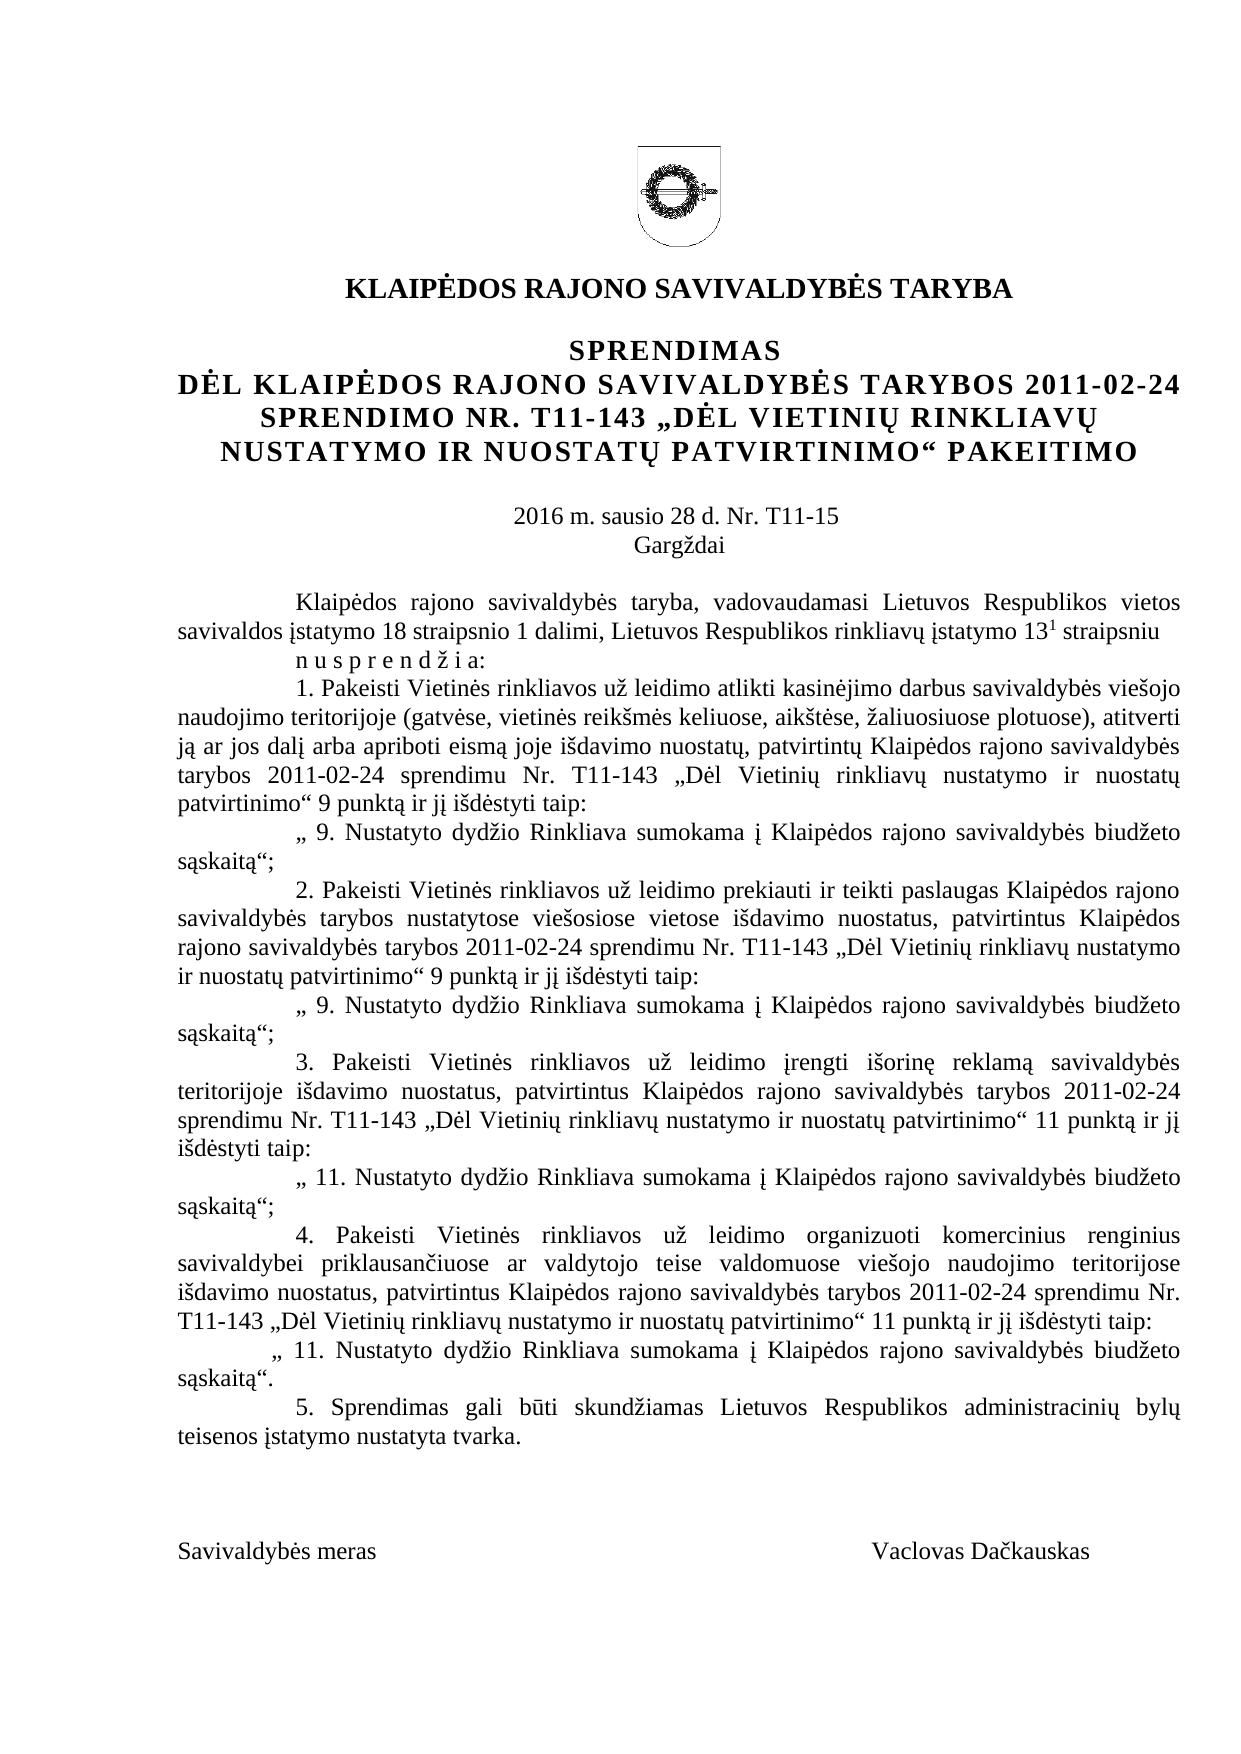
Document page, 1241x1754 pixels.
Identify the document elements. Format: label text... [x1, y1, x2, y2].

text Klaipėdos rajono savivaldybės taryba, vadovaudamasi Lietuvos Respublikos vietos savivaldos įstatymo 18 straipsnio 1 dalimi, Lietuvos Respublikos rinkliavų įstatymo 131 straipsniu [177, 587, 1181, 645]
text Savivaldybės meras Vaclovas Dačkauskas [177, 1536, 1181, 1565]
text „ 9. Nustatyto dydžio Rinkliava sumokama į Klaipėdos rajono savivaldybės biudžeto sąskaitą“; [177, 990, 1181, 1047]
text 5. Sprendimas gali būti skundžiamas Lietuvos Respublikos administracinių bylų teisenos įstatymo nustatyta tvarka. [177, 1392, 1181, 1450]
text Gargždai [177, 530, 1181, 558]
text 4. Pakeisti Vietinės rinkliavos už leidimo organizuoti komercinius renginius savivaldybei priklausančiuose ar valdytojo teise valdomuose viešojo naudojimo teritorijose išdavimo nuostatus, patvirtintus Klaipėdos rajono savivaldybės tarybos 2011-02-24 sprendimu Nr. T11-143 „Dėl Vietinių rinkliavų nustatymo ir nuostatų patvirtinimo“ 11 punktą ir jį išdėstyti taip: [177, 1220, 1181, 1335]
text „ 11. Nustatyto dydžio Rinkliava sumokama į Klaipėdos rajono savivaldybės biudžeto sąskaitą“. [177, 1335, 1181, 1392]
text n u s p r e n d ž i a: [177, 645, 1181, 673]
text DĖL KLAIPĖDOS RAJONO SAVIVALDYBĖS TARYBOS 2011-02-24 SPRENDIMo NR. T11-143 „DĖL VIETINIŲ RINKLIAVŲ NUSTATYMO IR NUOSTATŲ PATVIRTINIMO“ PAKEITIMO [177, 367, 1181, 467]
text 1. Pakeisti Vietinės rinkliavos už leidimo atlikti kasinėjimo darbus savivaldybės viešojo naudojimo teritorijoje (gatvėse, vietinės reikšmės keliuose, aikštėse, žaliuosiuose plotuose), atitverti ją ar jos dalį arba apriboti eismą joje išdavimo nuostatų, patvirtintų Klaipėdos rajono savivaldybės tarybos 2011-02-24 sprendimu Nr. T11-143 „Dėl Vietinių rinkliavų nustatymo ir nuostatų patvirtinimo“ 9 punktą ir jį išdėstyti taip: [177, 673, 1181, 817]
text 3. Pakeisti Vietinės rinkliavos už leidimo įrengti išorinę reklamą savivaldybės teritorijoje išdavimo nuostatus, patvirtintus Klaipėdos rajono savivaldybės tarybos 2011-02-24 sprendimu Nr. T11-143 „Dėl Vietinių rinkliavų nustatymo ir nuostatų patvirtinimo“ 11 punktą ir jį išdėstyti taip: [177, 1047, 1181, 1162]
text „ 11. Nustatyto dydžio Rinkliava sumokama į Klaipėdos rajono savivaldybės biudžeto sąskaitą“; [177, 1162, 1181, 1220]
text 2. Pakeisti Vietinės rinkliavos už leidimo prekiauti ir teikti paslaugas Klaipėdos rajono savivaldybės tarybos nustatytose viešosiose vietose išdavimo nuostatus, patvirtintus Klaipėdos rajono savivaldybės tarybos 2011-02-24 sprendimu Nr. T11-143 „Dėl Vietinių rinkliavų nustatymo ir nuostatų patvirtinimo“ 9 punktą ir jį išdėstyti taip: [177, 875, 1181, 990]
text SPRENDIMAS [177, 333, 1181, 367]
text „ 9. Nustatyto dydžio Rinkliava sumokama į Klaipėdos rajono savivaldybės biudžeto sąskaitą“; [177, 817, 1181, 875]
text 2016 m. sausio 28 d. Nr. T11-15 [177, 501, 1181, 530]
text KLAIPĖDOS RAJONO savivaldybės taryba [177, 271, 1181, 304]
